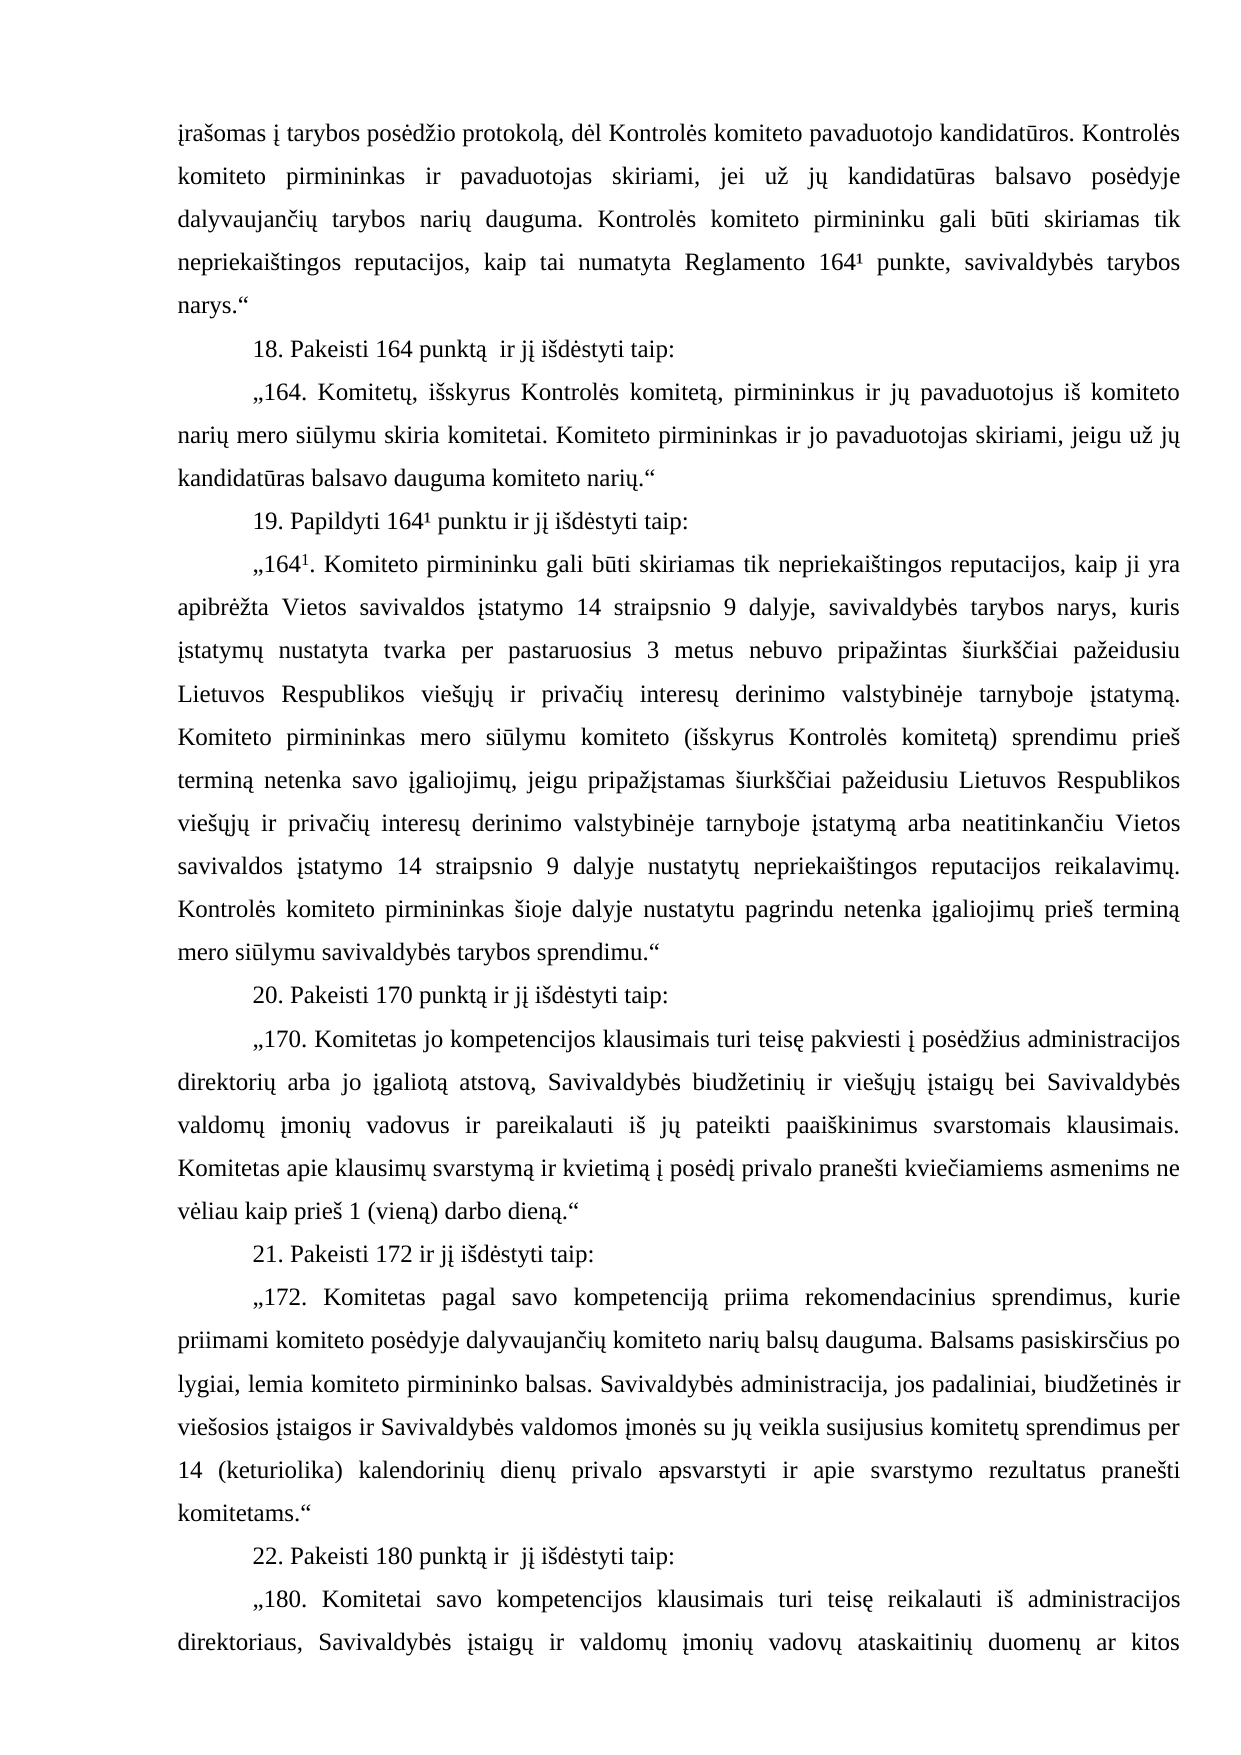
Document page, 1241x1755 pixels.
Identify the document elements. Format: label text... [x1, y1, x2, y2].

text 18. Pakeisti 164 punktą ir jį išdėstyti taip: [177, 334, 1181, 362]
text „164. Komitetų, išskyrus Kontrolės komitetą, pirmininkus ir jų pavaduotojus iš komiteto narių mero siūlymu skiria komitetai. Komiteto pirmininkas ir jo pavaduotojas skiriami, jeigu už jų kandidatūras balsavo dauguma komiteto narių.“ [177, 377, 1181, 492]
text 21. Pakeisti 172 ir jį išdėstyti taip: [177, 1239, 1181, 1268]
text 20. Pakeisti 170 punktą ir jį išdėstyti taip: [177, 981, 1181, 1009]
text 19. Papildyti 164¹ punktu ir jį išdėstyti taip: [177, 506, 1181, 535]
text „1641. Komiteto pirmininku gali būti skiriamas tik nepriekaištingos reputacijos, kaip ji yra apibrėžta Vietos savivaldos įstatymo 14 straipsnio 9 dalyje, savivaldybės tarybos narys, kuris įstatymų nustatyta tvarka per pastaruosius 3 metus nebuvo pripažintas šiurkščiai pažeidusiu Lietuvos Respublikos viešųjų ir privačių interesų derinimo valstybinėje tarnyboje įstatymą. Komiteto pirmininkas mero siūlymu komiteto (išskyrus Kontrolės komitetą) sprendimu prieš terminą netenka savo įgaliojimų, jeigu pripažįstamas šiurkščiai pažeidusiu Lietuvos Respublikos viešųjų ir privačių interesų derinimo valstybinėje tarnyboje įstatymą arba neatitinkančiu Vietos savivaldos įstatymo 14 straipsnio 9 dalyje nustatytų nepriekaištingos reputacijos reikalavimų. Kontrolės komiteto pirmininkas šioje dalyje nustatytu pagrindu netenka įgaliojimų prieš terminą mero siūlymu savivaldybės tarybos sprendimu.“ [177, 549, 1181, 966]
text „180. Komitetai savo kompetencijos klausimais turi teisę reikalauti iš administracijos direktoriaus, Savivaldybės įstaigų ir valdomų įmonių vadovų ataskaitinių duomenų ar kitos [177, 1584, 1181, 1656]
text „172. Komitetas pagal savo kompetenciją priima rekomendacinius sprendimus, kurie priimami komiteto posėdyje dalyvaujančių komiteto narių balsų dauguma. Balsams pasiskirsčius po lygiai, lemia komiteto pirmininko balsas. Savivaldybės administracija, jos padaliniai, biudžetinės ir viešosios įstaigos ir Savivaldybės valdomos įmonės su jų veikla susijusius komitetų sprendimus per 14 (keturiolika) kalendorinių dienų privalo apsvarstyti ir apie svarstymo rezultatus pranešti komitetams.“ [177, 1282, 1181, 1527]
text įrašomas į tarybos posėdžio protokolą, dėl Kontrolės komiteto pavaduotojo kandidatūros. Kontrolės komiteto pirmininkas ir pavaduotojas skiriami, jei už jų kandidatūras balsavo posėdyje dalyvaujančių tarybos narių dauguma. Kontrolės komiteto pirmininku gali būti skiriamas tik nepriekaištingos reputacijos, kaip tai numatyta Reglamento 164¹ punkte, savivaldybės tarybos narys.“ [177, 118, 1181, 319]
text „170. Komitetas jo kompetencijos klausimais turi teisę pakviesti į posėdžius administracijos direktorių arba jo įgaliotą atstovą, Savivaldybės biudžetinių ir viešųjų įstaigų bei Savivaldybės valdomų įmonių vadovus ir pareikalauti iš jų pateikti paaiškinimus svarstomais klausimais. Komitetas apie klausimų svarstymą ir kvietimą į posėdį privalo pranešti kviečiamiems asmenims ne vėliau kaip prieš 1 (vieną) darbo dieną.“ [177, 1024, 1181, 1225]
text 22. Pakeisti 180 punktą ir jį išdėstyti taip: [177, 1541, 1181, 1570]
